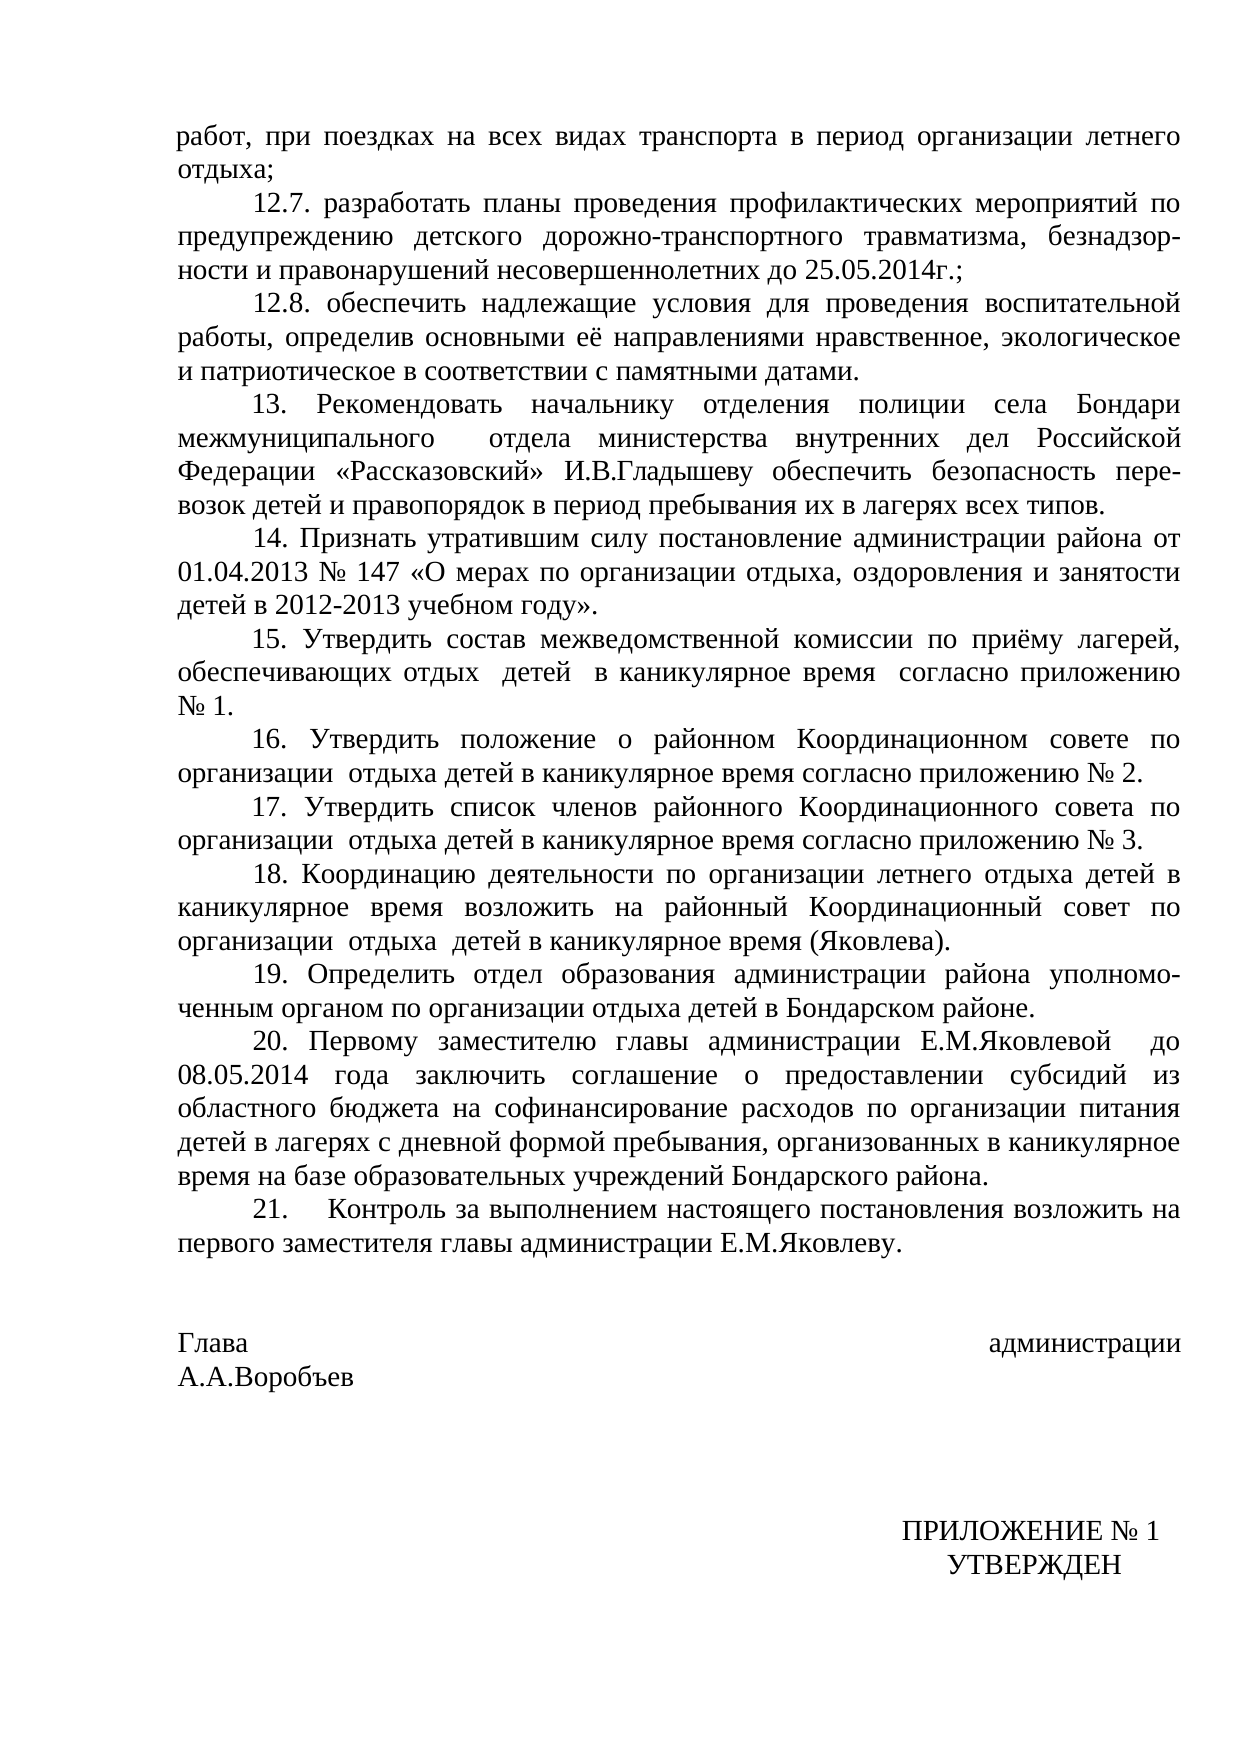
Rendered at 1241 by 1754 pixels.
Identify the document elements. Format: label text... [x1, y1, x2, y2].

text 16. Утвердить положение о районном Координационном совете по организации отдыха детей в каникулярное время согласно приложению № 2. [177, 722, 1181, 789]
text ПРИЛОЖЕНИЕ № 1 [177, 1513, 1181, 1547]
text 15. Утвердить состав межведомственной комиссии по приёму лагерей, обеспечивающих отдых детей в каникулярное время согласно приложению № 1. [177, 621, 1181, 722]
text 17. Утвердить список членов районного Координационного совета по организации отдыха детей в каникулярное время согласно приложению № 3. [177, 789, 1181, 856]
list Контроль за выполнением настоящего постановления возложить на первого заместителя главы администрации Е.М.Яковлеву. [177, 1191, 1181, 1258]
text 18. Координацию деятельности по организации летнего отдыха детей в каникулярное время возложить на районный Координационный совет по организации отдыха детей в каникулярное время (Яковлева). [177, 856, 1181, 957]
text 13. Рекомендовать начальнику отделения полиции села Бондари межмуниципального отдела министерства внутренних дел Российской Федерации «Рассказовский» И.В.Гладышеву обеспечить безопасность пере-возок детей и правопорядок в период пребывания их в лагерях всех типов. [177, 386, 1181, 521]
text УТВЕРЖДЕН [177, 1547, 1181, 1581]
text работ, при поездках на всех видах транспорта в период организации летнего отдыха; [176, 118, 1181, 185]
text 12.8. обеспечить надлежащие условия для проведения воспитательной работы, определив основными её направлениями нравственное, экологическое и патриотическое в соответствии с памятными датами. [177, 286, 1181, 386]
text 14. Признать утратившим силу постановление администрации района от 01.04.2013 № 147 «О мерах по организации отдыха, оздоровления и занятости детей в 2012-2013 учебном году». [177, 521, 1181, 621]
text 12.7. разработать планы проведения профилактических мероприятий по предупреждению детского дорожно-транспортного травматизма, безнадзор-ности и правонарушений несовершеннолетних до 25.05.2014г.; [177, 185, 1181, 286]
text 20. Первому заместителю главы администрации Е.М.Яковлевой до 08.05.2014 года заключить соглашение о предоставлении субсидий из областного бюджета на софинансирование расходов по организации питания детей в лагерях с дневной формой пребывания, организованных в каникулярное время на базе образовательных учреждений Бондарского района. [177, 1024, 1181, 1191]
text Глава администрации А.А.Воробъев [177, 1326, 1181, 1393]
text 19. Определить отдел образования администрации района уполномо-ченным органом по организации отдыха детей в Бондарском районе. [177, 957, 1181, 1024]
